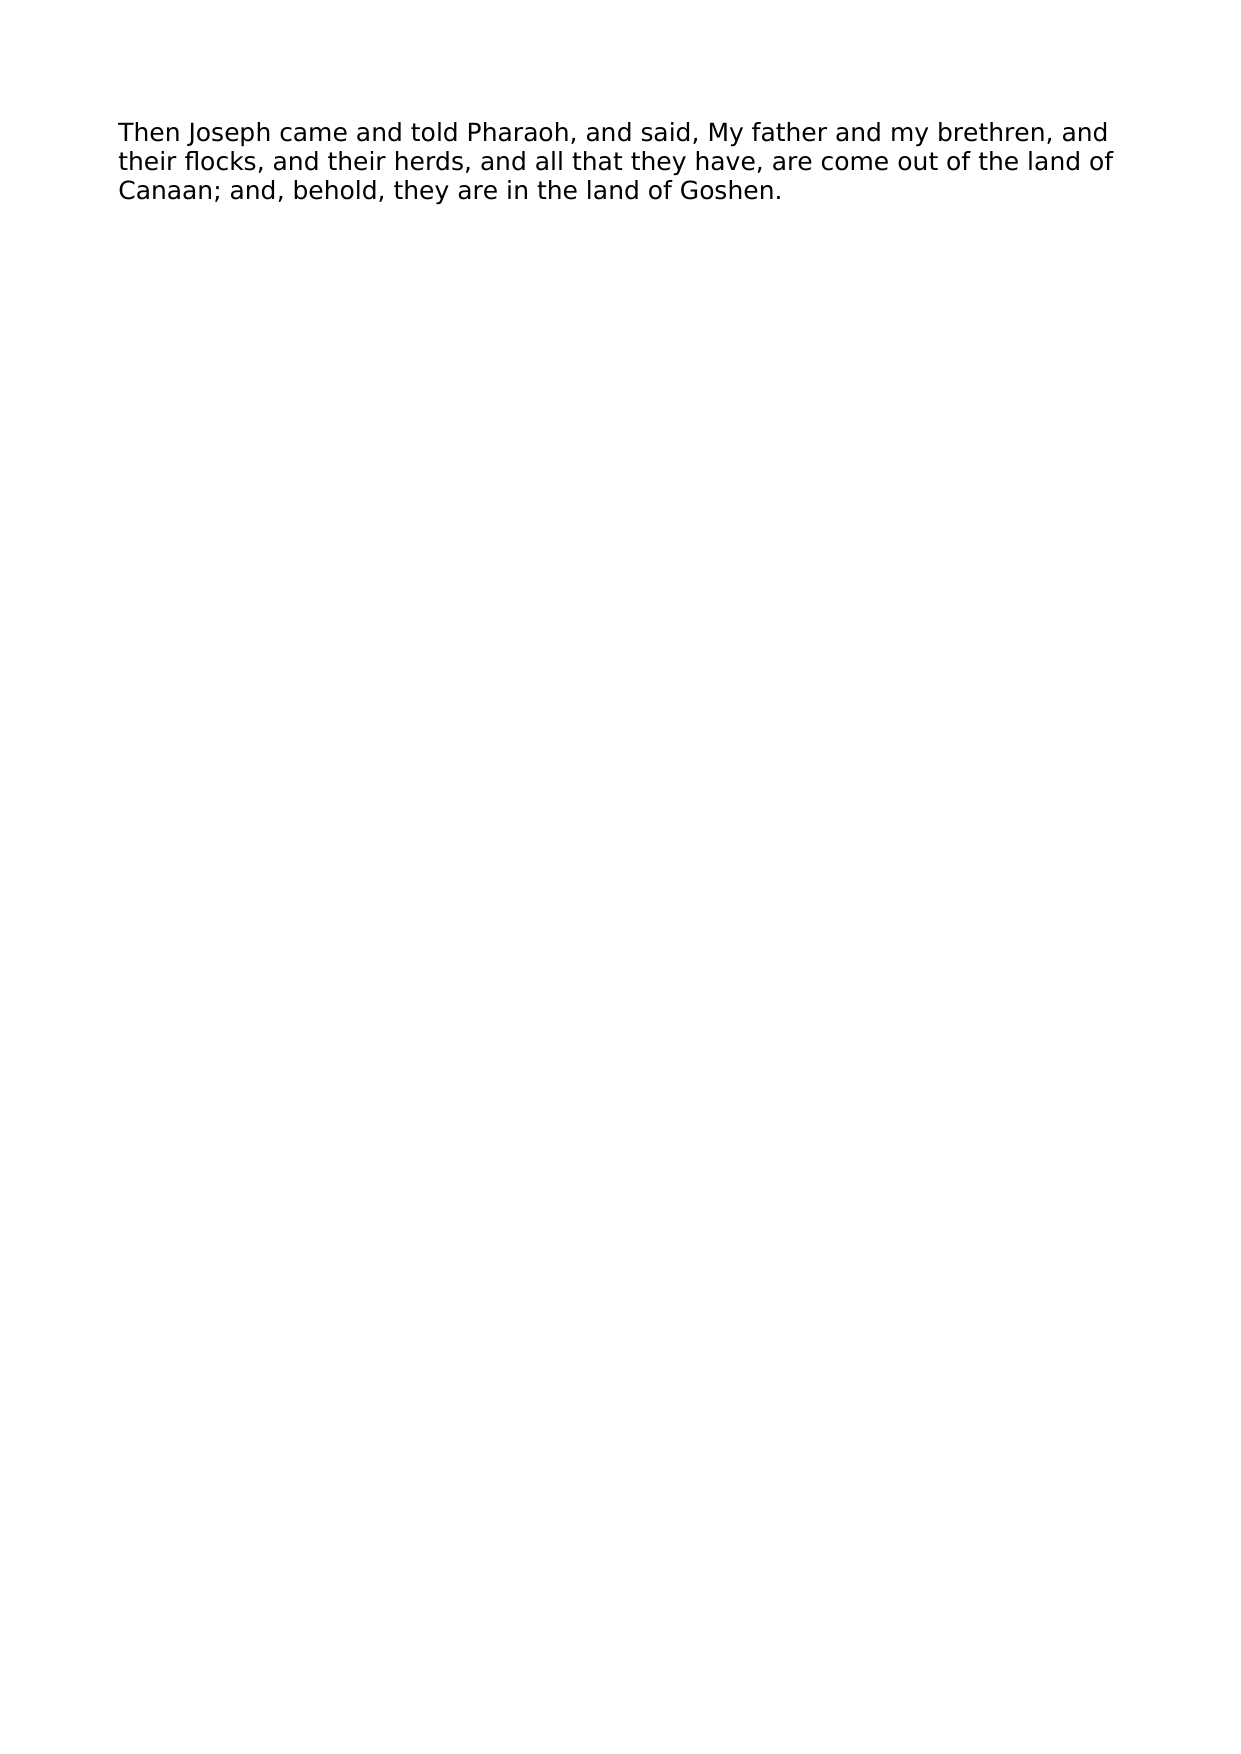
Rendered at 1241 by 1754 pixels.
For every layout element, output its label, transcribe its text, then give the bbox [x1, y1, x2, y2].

text Then Joseph came and told Pharaoh, and said, My father and my brethren, and their flocks, and their herds, and all that they have, are come out of the land of Canaan; and, behold, they are in the land of Goshen. [118, 118, 1122, 206]
